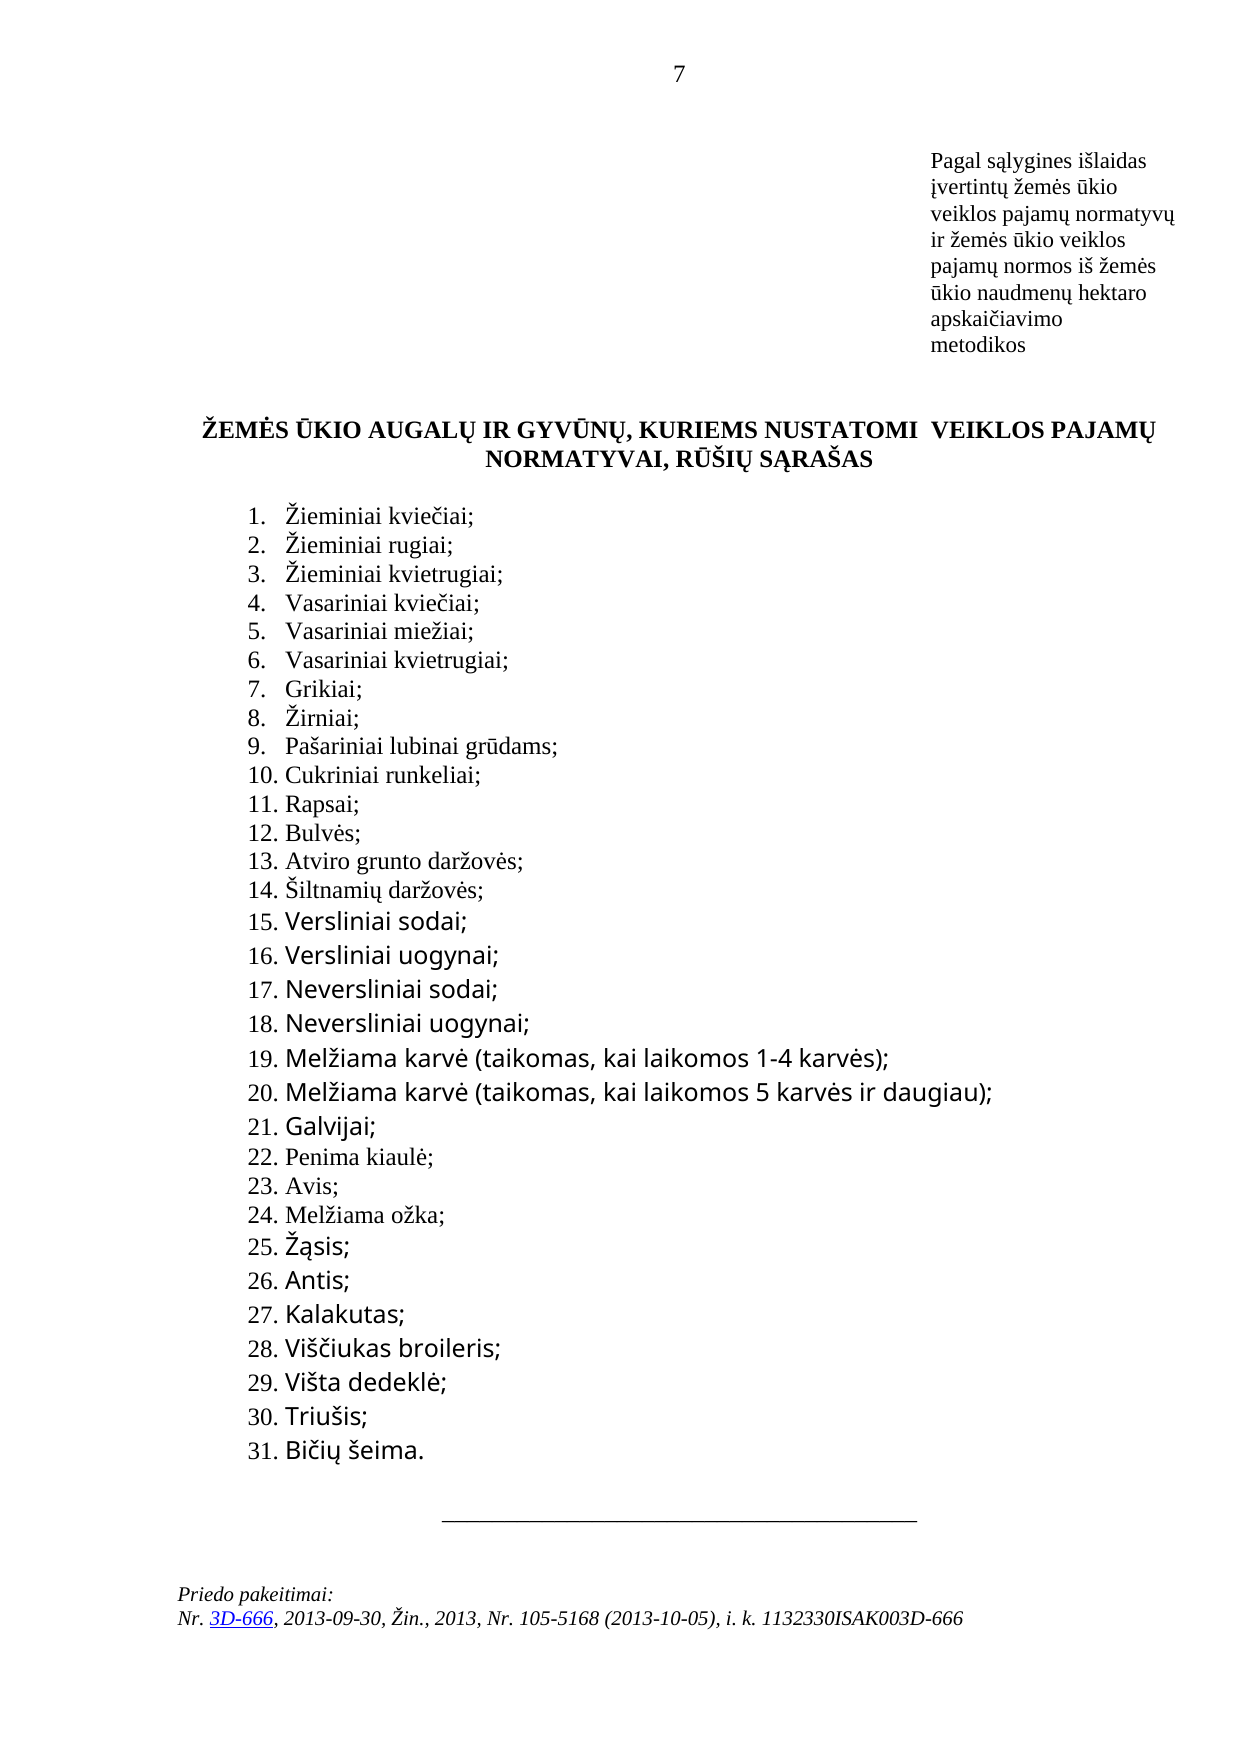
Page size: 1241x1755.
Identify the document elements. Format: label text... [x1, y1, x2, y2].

text Pagal sąlygines išlaidas įvertintų žemės ūkio veiklos pajamų normatyvų [930, 147, 1181, 226]
text 24. Melžiama ožka; [247, 1200, 1181, 1229]
text 25. Žąsis; [247, 1229, 1181, 1263]
text 23. Avis; [247, 1171, 1181, 1200]
text 18. Neversliniai uogynai; [247, 1006, 1181, 1040]
text 12. Bulvės; [247, 818, 1181, 846]
text Nr. 3D-666, 2013-09-30, Žin., 2013, Nr. 105-5168 (2013-10-05), i. k. 1132330ISAK003D-666 [177, 1606, 1181, 1630]
text ______________________________________ [177, 1496, 1181, 1524]
text 11. Rapsai; [247, 789, 1181, 818]
text 4. Vasariniai kviečiai; [247, 588, 1181, 616]
text 31. Bičių šeima. [247, 1433, 1181, 1467]
text 2. Žieminiai rugiai; [247, 530, 1181, 559]
text 15. Versliniai sodai; [247, 904, 1181, 938]
text 28. Viščiukas broileris; [247, 1331, 1181, 1365]
text 6. Vasariniai kvietrugiai; [247, 645, 1181, 674]
text Priedo pakeitimai: [177, 1582, 1181, 1606]
text 16. Versliniai uogynai; [247, 938, 1181, 972]
text metodikos [177, 331, 1181, 358]
text 19. Melžiama karvė (taikomas, kai laikomos 1-4 karvės); [247, 1040, 1181, 1074]
text 10. Cukriniai runkeliai; [247, 760, 1181, 789]
text 9. Pašariniai lubinai grūdams; [247, 731, 1181, 760]
text 26. Antis; [247, 1263, 1181, 1297]
text 27. Kalakutas; [247, 1297, 1181, 1331]
text 30. Triušis; [247, 1399, 1181, 1433]
text 14. Šiltnamių daržovės; [247, 875, 1181, 904]
text 3. Žieminiai kvietrugiai; [247, 559, 1181, 588]
text 22. Penima kiaulė; [247, 1142, 1181, 1171]
text 13. Atviro grunto daržovės; [247, 846, 1181, 875]
text 21. Galvijai; [247, 1108, 1181, 1142]
text 20. Melžiama karvė (taikomas, kai laikomos 5 karvės ir daugiau); [247, 1074, 1181, 1108]
text 5. Vasariniai miežiai; [247, 616, 1181, 645]
text 8. Žirniai; [247, 703, 1181, 731]
text 17. Neversliniai sodai; [247, 972, 1181, 1006]
text Žemės ūkio AUGALŲ IR GYVŪNŲ, KURIEMS NUSTATOMI veiklos pajamų normatyvAI, RŪŠIŲ sąrašas [177, 415, 1181, 473]
text ir žemės ūkio veiklos pajamų normos iš žemės ūkio naudmenų hektaro apskaičiavimo [930, 226, 1181, 331]
text 7. Grikiai; [247, 674, 1181, 703]
text 29. Višta dedeklė; [247, 1365, 1181, 1399]
text 1. Žieminiai kviečiai; [247, 501, 1181, 530]
